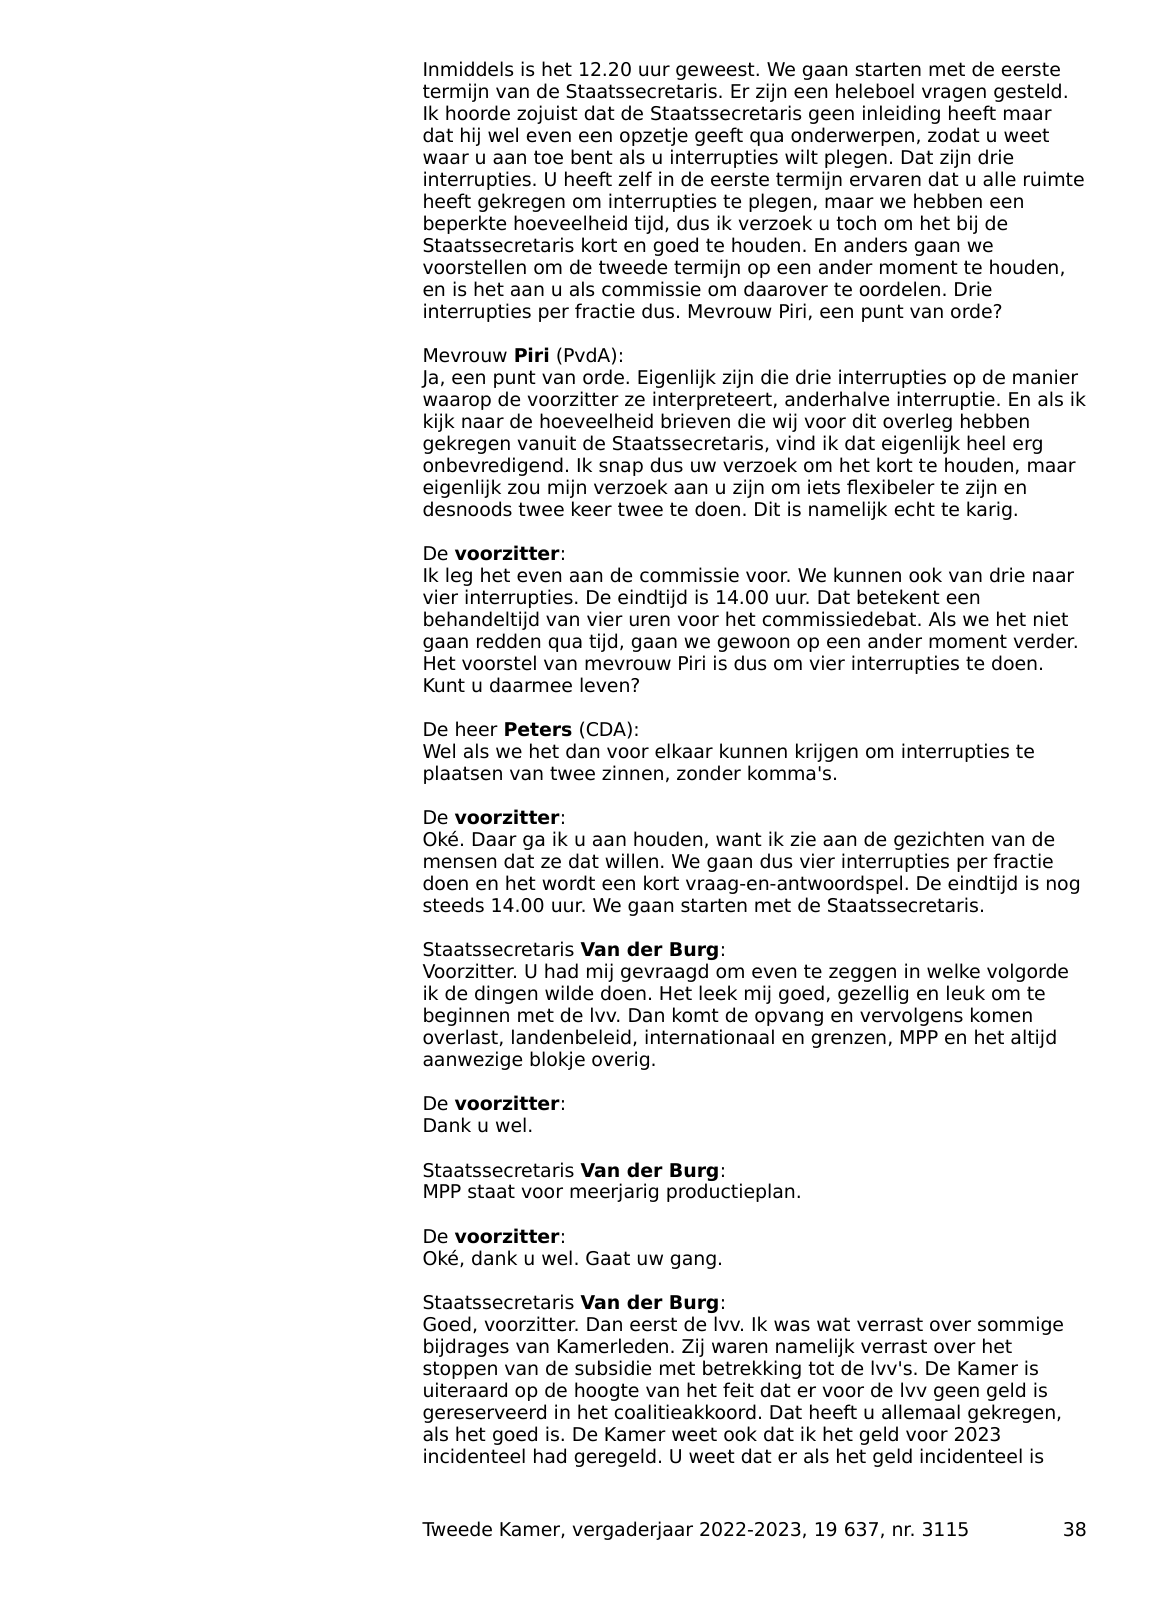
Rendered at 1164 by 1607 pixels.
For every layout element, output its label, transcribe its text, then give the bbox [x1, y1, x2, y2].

text De voorzitter: [422, 807, 1087, 829]
text MPP staat voor meerjarig productieplan. [422, 1181, 1087, 1203]
text Goed, voorzitter. Dan eerst de lvv. Ik was wat verrast over sommige bijdrages van Kamerleden. Zij waren namelijk verrast over het stoppen van de subsidie met betrekking tot de lvv's. De Kamer is uiteraard op de hoogte van het feit dat er voor de lvv geen geld is gereserveerd in het coalitieakkoord. Dat heeft u allemaal gekregen, als het goed is. De Kamer weet ook dat ik het geld voor 2023 incidenteel had geregeld. U weet dat er als het geld incidenteel is [422, 1314, 1087, 1468]
text Dank u wel. [422, 1115, 1087, 1137]
text De voorzitter: [422, 543, 1087, 565]
text Wel als we het dan voor elkaar kunnen krijgen om interrupties te plaatsen van twee zinnen, zonder komma's. [422, 741, 1087, 785]
text De heer Peters (CDA): [422, 719, 1087, 741]
text Staatssecretaris Van der Burg: [422, 939, 1087, 961]
text De voorzitter: [422, 1093, 1087, 1115]
text Mevrouw Piri (PvdA): [422, 345, 1087, 367]
text Oké, dank u wel. Gaat uw gang. [422, 1248, 1087, 1269]
text Voorzitter. U had mij gevraagd om even te zeggen in welke volgorde ik de dingen wilde doen. Het leek mij goed, gezellig en leuk om te beginnen met de lvv. Dan komt de opvang en vervolgens komen overlast, landenbeleid, internationaal en grenzen, MPP en het altijd aanwezige blokje overig. [422, 961, 1087, 1071]
text Oké. Daar ga ik u aan houden, want ik zie aan de gezichten van de mensen dat ze dat willen. We gaan dus vier interrupties per fractie doen en het wordt een kort vraag-en-antwoordspel. De eindtijd is nog steeds 14.00 uur. We gaan starten met de Staatssecretaris. [422, 829, 1087, 917]
text Staatssecretaris Van der Burg: [422, 1159, 1087, 1181]
text Staatssecretaris Van der Burg: [422, 1292, 1087, 1314]
text De voorzitter: [422, 1226, 1087, 1248]
text Ik leg het even aan de commissie voor. We kunnen ook van drie naar vier interrupties. De eindtijd is 14.00 uur. Dat betekent een behandeltijd van vier uren voor het commissiedebat. Als we het niet gaan redden qua tijd, gaan we gewoon op een ander moment verder. Het voorstel van mevrouw Piri is dus om vier interrupties te doen. Kunt u daarmee leven? [422, 565, 1087, 697]
text Ja, een punt van orde. Eigenlijk zijn die drie interrupties op de manier waarop de voorzitter ze interpreteert, anderhalve interruptie. En als ik kijk naar de hoeveelheid brieven die wij voor dit overleg hebben gekregen vanuit de Staatssecretaris, vind ik dat eigenlijk heel erg onbevredigend. Ik snap dus uw verzoek om het kort te houden, maar eigenlijk zou mijn verzoek aan u zijn om iets flexibeler te zijn en desnoods twee keer twee te doen. Dit is namelijk echt te karig. [422, 367, 1087, 521]
text Inmiddels is het 12.20 uur geweest. We gaan starten met de eerste termijn van de Staatssecretaris. Er zijn een heleboel vragen gesteld. Ik hoorde zojuist dat de Staatssecretaris geen inleiding heeft maar dat hij wel even een opzetje geeft qua onderwerpen, zodat u weet waar u aan toe bent als u interrupties wilt plegen. Dat zijn drie interrupties. U heeft zelf in de eerste termijn ervaren dat u alle ruimte heeft gekregen om interrupties te plegen, maar we hebben een beperkte hoeveelheid tijd, dus ik verzoek u toch om het bij de Staatssecretaris kort en goed te houden. En anders gaan we voorstellen om de tweede termijn op een ander moment te houden, en is het aan u als commissie om daarover te oordelen. Drie interrupties per fractie dus. Mevrouw Piri, een punt van orde? [422, 59, 1087, 323]
